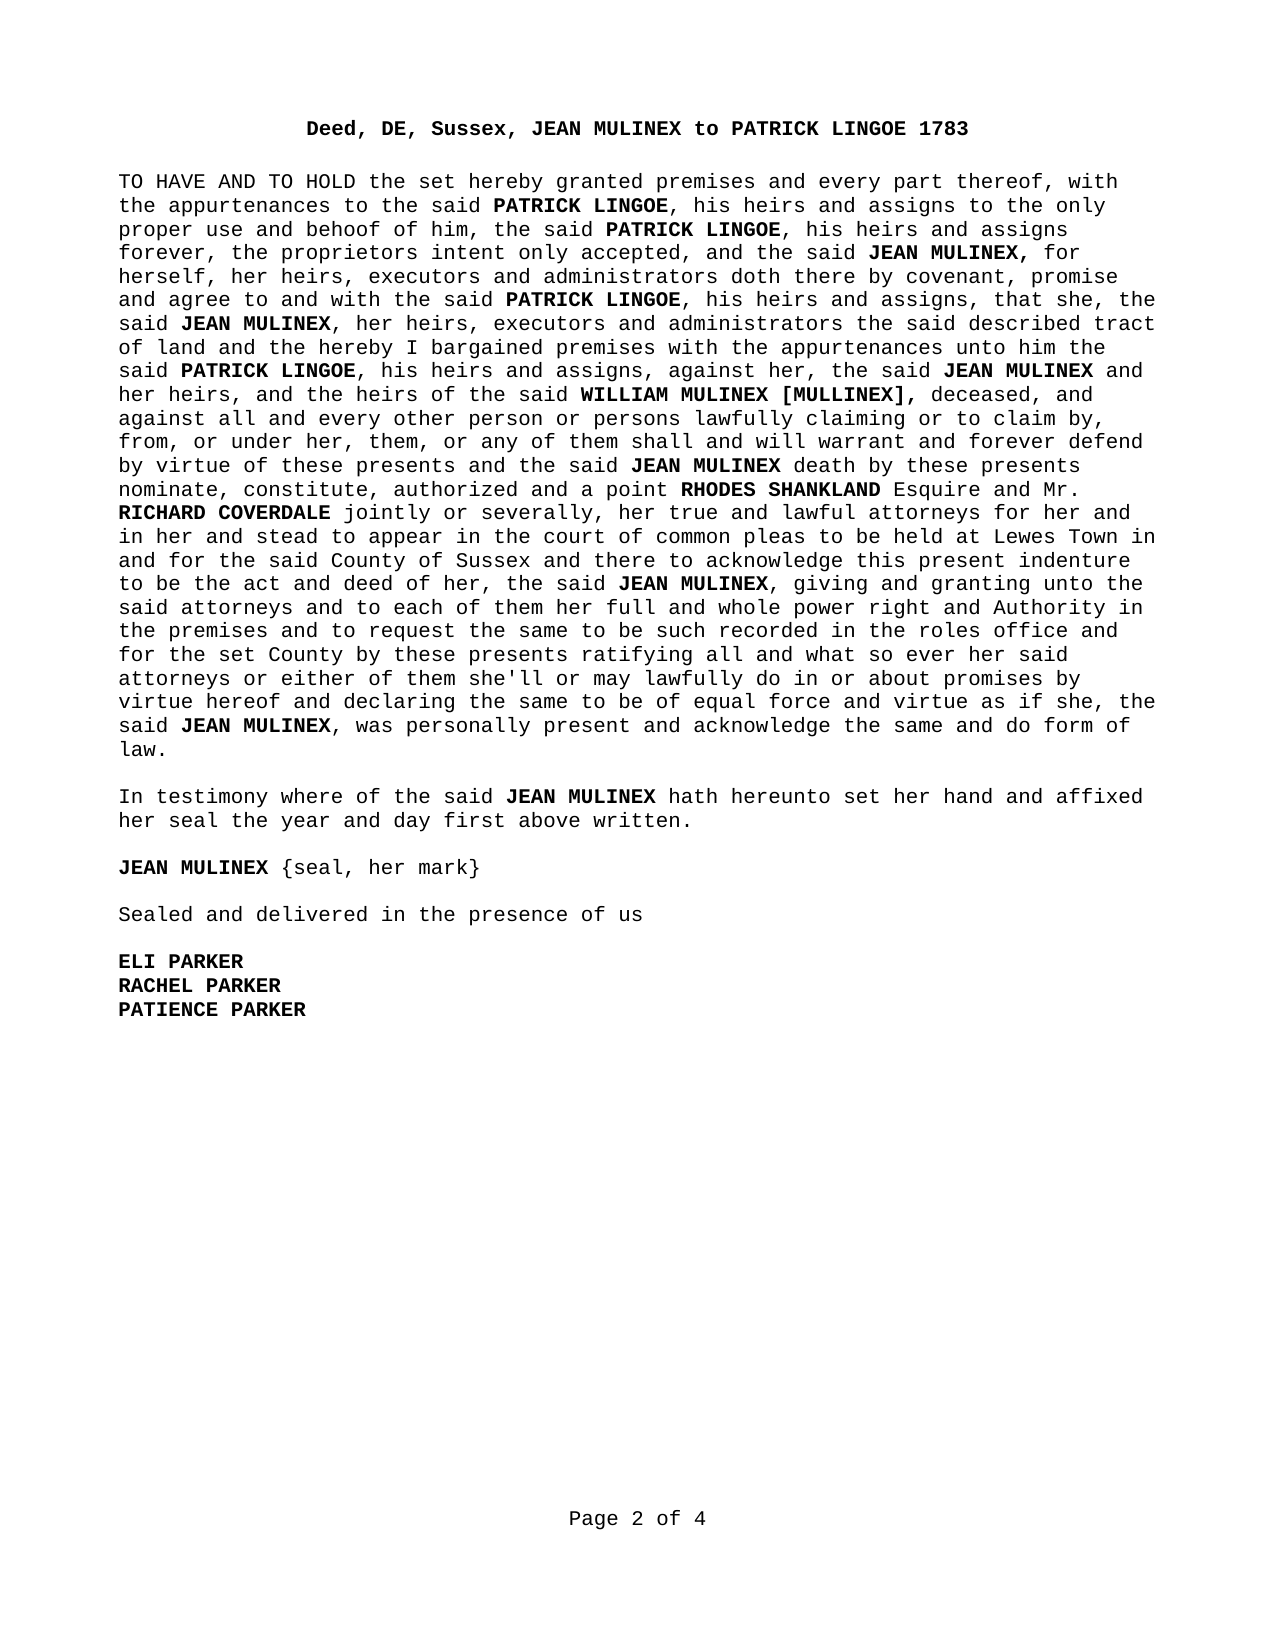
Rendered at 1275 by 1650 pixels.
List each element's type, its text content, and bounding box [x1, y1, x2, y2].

text In testimony where of the said Jean Mulinex hath hereunto set her hand and affixed her seal the year and day first above written. [118, 786, 1157, 833]
text Sealed and delivered in the presence of us [118, 904, 1157, 928]
text To have and to hold the set hereby granted premises and every part thereof, with the appurtenances to the said Patrick Lingoe, his heirs and assigns to the only proper use and behoof of him, the said Patrick Lingoe, his heirs and assigns forever, the proprietors intent only accepted, and the said Jean Mulinex, for herself, her heirs, executors and administrators doth there by covenant, promise and agree to and with the said Patrick Lingoe, his heirs and assigns, that she, the said Jean Mulinex, her heirs, executors and administrators the said described tract of land and the hereby I bargained premises with the appurtenances unto him the said Patrick Lingoe, his heirs and assigns, against her, the said Jean Mulinex and her heirs, and the heirs of the said William Mulinex [MULLINEX], deceased, and against all and every other person or persons lawfully claiming or to claim by, from, or under her, them, or any of them shall and will warrant and forever defend by virtue of these presents and the said Jean Mulinex death by these presents nominate, constitute, authorized and a point Rhodes shankland Esquire and Mr. Richard Coverdale jointly or severally, her true and lawful attorneys for her and in her and stead to appear in the court of common pleas to be held at Lewes Town in and for the said County of Sussex and there to acknowledge this present indenture to be the act and deed of her, the said Jean Mulinex, giving and granting unto the said attorneys and to each of them her full and whole power right and Authority in the premises and to request the same to be such recorded in the roles office and for the set County by these presents ratifying all and what so ever her said attorneys or either of them she'll or may lawfully do in or about promises by virtue hereof and declaring the same to be of equal force and virtue as if she, the said Jean Mulinex, was personally present and acknowledge the same and do form of law. [118, 171, 1157, 762]
text Jean Mulinex {seal, her mark} [118, 857, 1157, 881]
text Eli Parker [118, 952, 1157, 975]
text Rachel Parker [118, 975, 1157, 999]
text Patience Parker [118, 999, 1157, 1022]
